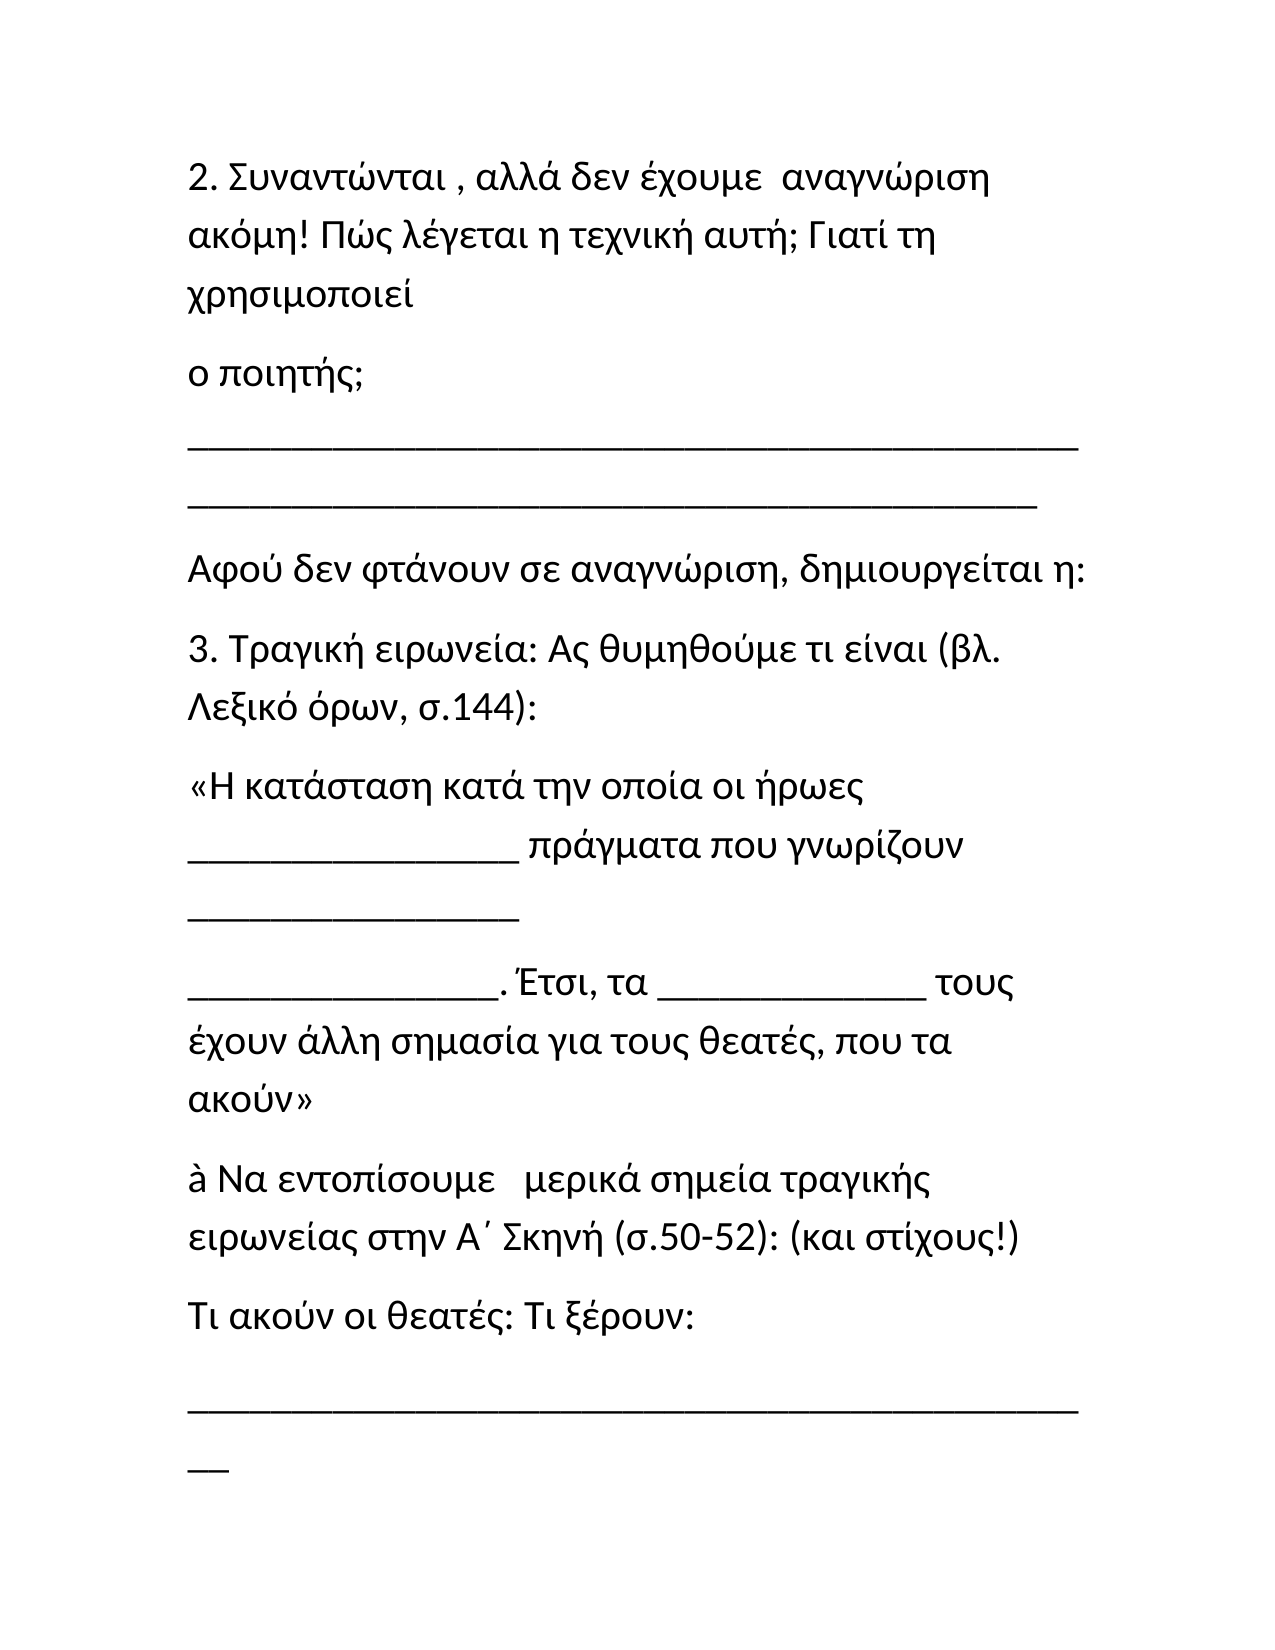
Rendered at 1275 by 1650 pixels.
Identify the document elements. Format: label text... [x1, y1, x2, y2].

text ο ποιητής; ____________________________________________________________________________________ [187, 346, 1087, 514]
text 2. Συναντώνται , αλλά δεν έχουμε αναγνώριση ακόμη! Πώς λέγεται η τεχνική αυτή; Γιατί τη χρησιμοποιεί [187, 150, 1087, 318]
text _______________. Έτσι, τα _____________ τους έχουν άλλη σημασία για τους θεατές, που τα ακούν» [187, 955, 1087, 1123]
text _____________________________________________ [187, 1368, 1087, 1478]
text 3. Τραγική ειρωνεία: Ας θυμηθούμε τι είναι (βλ. Λεξικό όρων, σ.144): [187, 622, 1087, 731]
text «Η κατάσταση κατά την οποία οι ήρωες ________________ πράγματα που γνωρίζουν ________________ [187, 759, 1087, 927]
text à Να εντοπίσουμε μερικά σημεία τραγικής ειρωνείας στην Α΄ Σκηνή (σ.50-52): (και στίχους!) [187, 1152, 1087, 1261]
text Αφού δεν φτάνουν σε αναγνώριση, δημιουργείται η: [187, 542, 1087, 593]
text Τι ακούν οι θεατές: Τι ξέρουν: [187, 1289, 1087, 1340]
